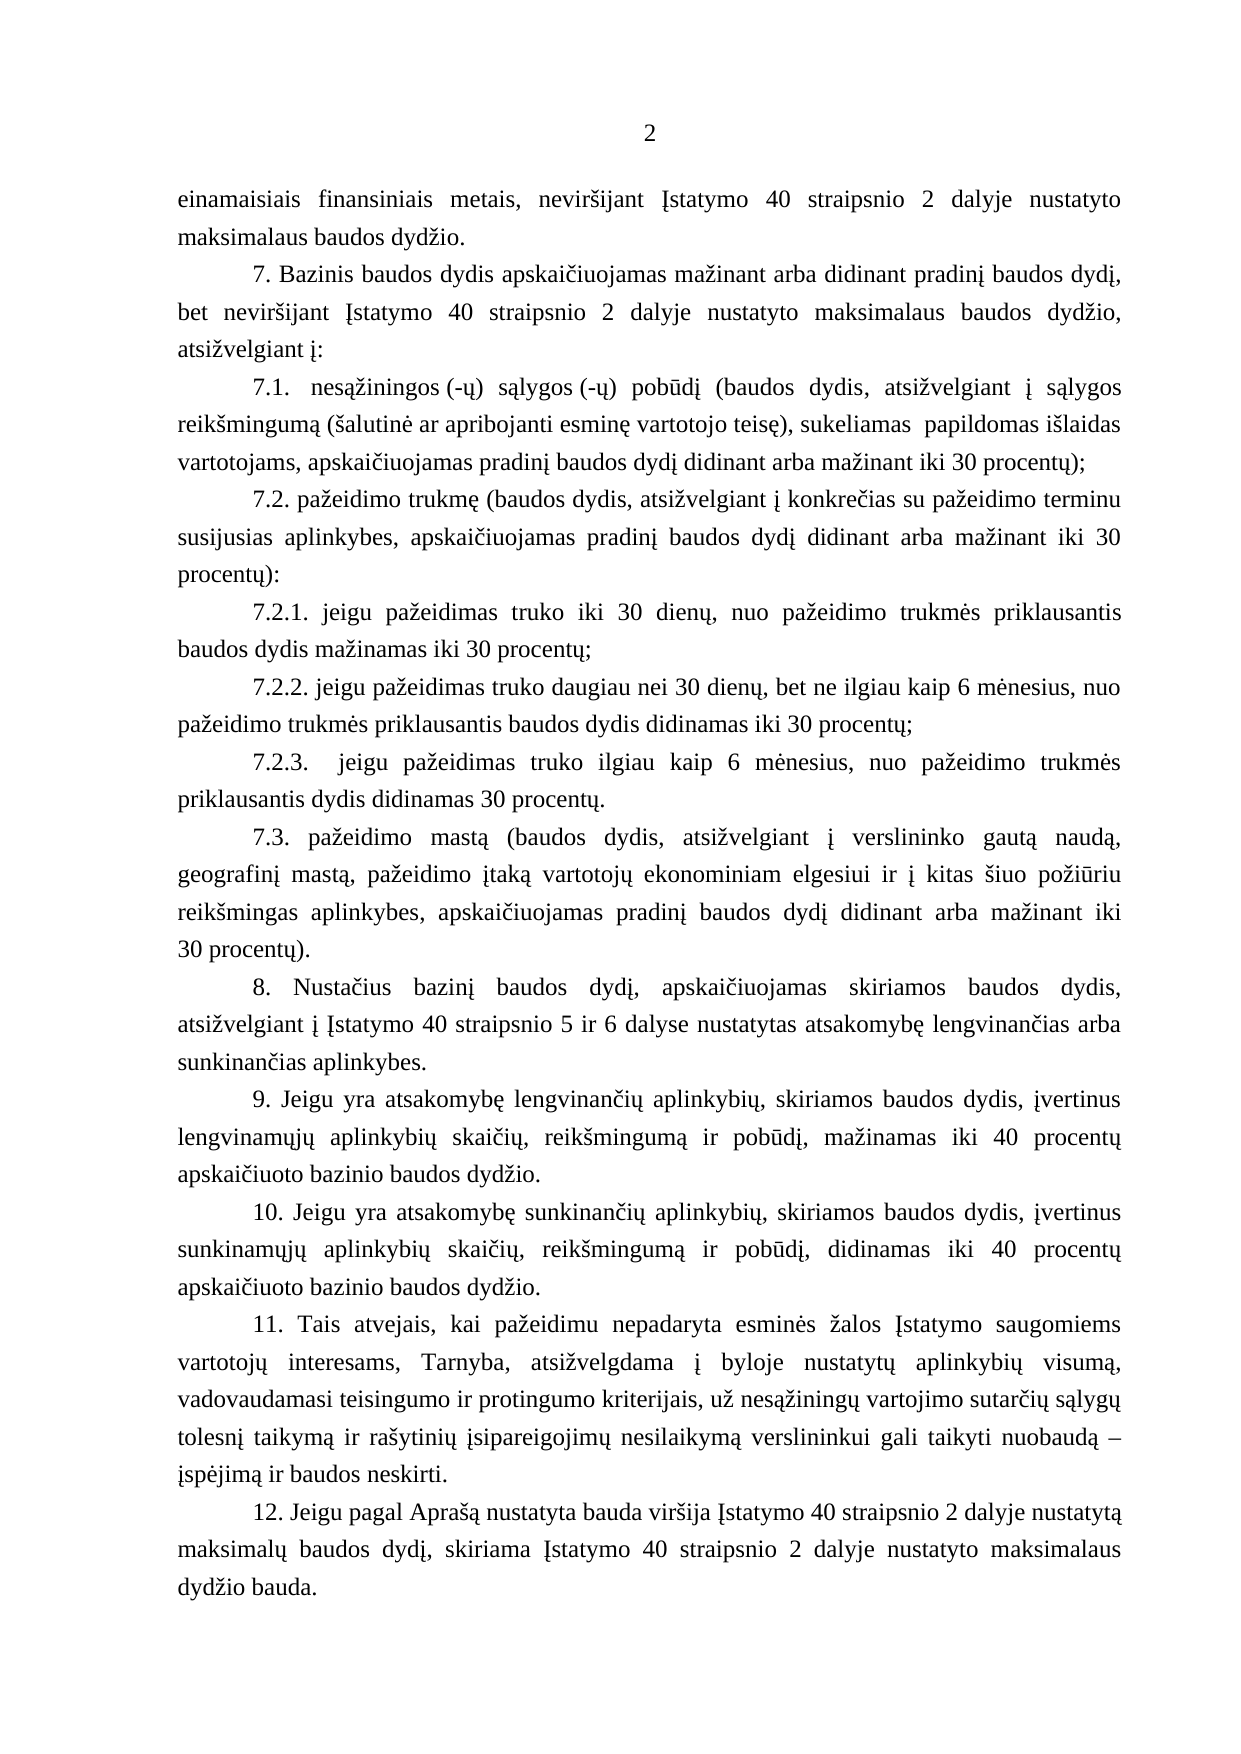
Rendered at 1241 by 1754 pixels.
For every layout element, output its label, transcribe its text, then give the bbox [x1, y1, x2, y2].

text einamaisiais finansiniais metais, neviršijant Įstatymo 40 straipsnio 2 dalyje nustatyto maksimalaus baudos dydžio. [177, 176, 1122, 251]
text 9. Jeigu yra atsakomybę lengvinančių aplinkybių, skiriamos baudos dydis, įvertinus lengvinamųjų aplinkybių skaičių, reikšmingumą ir pobūdį, mažinamas iki 40 procentų apskaičiuoto bazinio baudos dydžio. [177, 1076, 1122, 1188]
text 12. Jeigu pagal Aprašą nustatyta bauda viršija Įstatymo 40 straipsnio 2 dalyje nustatytą maksimalų baudos dydį, skiriama Įstatymo 40 straipsnio 2 dalyje nustatyto maksimalaus dydžio bauda. [177, 1488, 1122, 1601]
text 7.2.2. jeigu pažeidimas truko daugiau nei 30 dienų, bet ne ilgiau kaip 6 mėnesius, nuo pažeidimo trukmės priklausantis baudos dydis didinamas iki 30 procentų; [177, 663, 1122, 738]
text 7. Bazinis baudos dydis apskaičiuojamas mažinant arba didinant pradinį baudos dydį, bet neviršijant Įstatymo 40 straipsnio 2 dalyje nustatyto maksimalaus baudos dydžio, atsižvelgiant į: [177, 251, 1122, 363]
text 10. Jeigu yra atsakomybę sunkinančių aplinkybių, skiriamos baudos dydis, įvertinus sunkinamųjų aplinkybių skaičių, reikšmingumą ir pobūdį, didinamas iki 40 procentų apskaičiuoto bazinio baudos dydžio. [177, 1188, 1122, 1301]
text 7.3. pažeidimo mastą (baudos dydis, atsižvelgiant į verslininko gautą naudą, geografinį mastą, pažeidimo įtaką vartotojų ekonominiam elgesiui ir į kitas šiuo požiūriu reikšmingas aplinkybes, apskaičiuojamas pradinį baudos dydį didinant arba mažinant iki 30 procentų). [177, 813, 1122, 963]
text 8. Nustačius bazinį baudos dydį, apskaičiuojamas skiriamos baudos dydis, atsižvelgiant į Įstatymo 40 straipsnio 5 ir 6 dalyse nustatytas atsakomybę lengvinančias arba sunkinančias aplinkybes. [177, 963, 1122, 1076]
text 7.2. pažeidimo trukmę (baudos dydis, atsižvelgiant į konkrečias su pažeidimo terminu susijusias aplinkybes, apskaičiuojamas pradinį baudos dydį didinant arba mažinant iki 30 procentų): [177, 476, 1122, 588]
text 7.2.1. jeigu pažeidimas truko iki 30 dienų, nuo pažeidimo trukmės priklausantis baudos dydis mažinamas iki 30 procentų; [177, 588, 1122, 663]
text 7.1. nesąžiningos (-ų) sąlygos (-ų) pobūdį (baudos dydis, atsižvelgiant į sąlygos reikšmingumą (šalutinė ar apribojanti esminę vartotojo teisę), sukeliamas papildomas išlaidas vartotojams, apskaičiuojamas pradinį baudos dydį didinant arba mažinant iki 30 procentų); [177, 363, 1122, 476]
text 11. Tais atvejais, kai pažeidimu nepadaryta esminės žalos Įstatymo saugomiems vartotojų interesams, Tarnyba, atsižvelgdama į byloje nustatytų aplinkybių visumą, vadovaudamasi teisingumo ir protingumo kriterijais, už nesąžiningų vartojimo sutarčių sąlygų tolesnį taikymą ir rašytinių įsipareigojimų nesilaikymą verslininkui gali taikyti nuobaudą – įspėjimą ir baudos neskirti. [177, 1301, 1122, 1488]
text 7.2.3. jeigu pažeidimas truko ilgiau kaip 6 mėnesius, nuo pažeidimo trukmės priklausantis dydis didinamas 30 procentų. [177, 738, 1122, 813]
